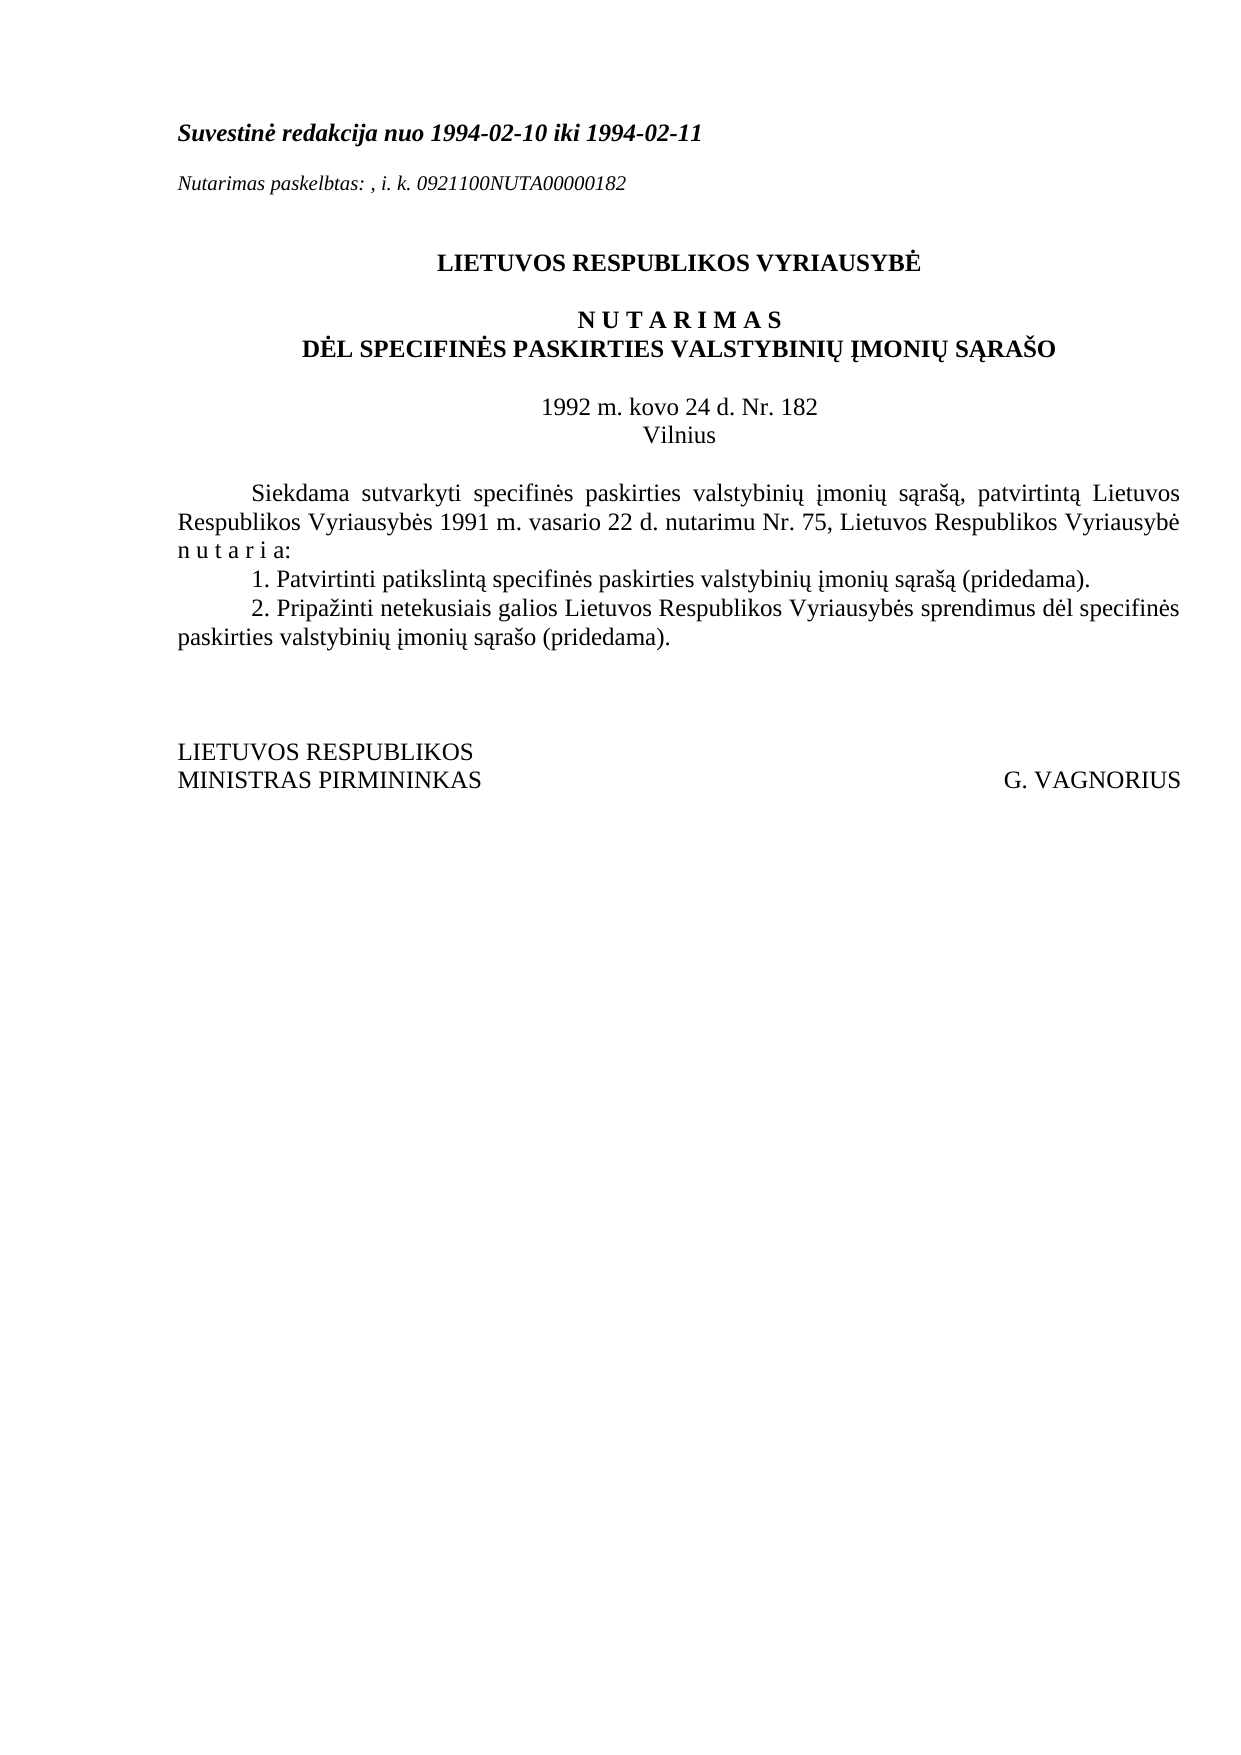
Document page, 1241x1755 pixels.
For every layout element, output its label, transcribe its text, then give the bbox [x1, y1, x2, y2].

text LIETUVOS RESPUBLIKOS [177, 737, 1181, 765]
text Siekdama sutvarkyti specifinės paskirties valstybinių įmonių sąrašą, patvirtintą Lietuvos Respublikos Vyriausybės 1991 m. vasario 22 d. nutarimu Nr. 75, Lietuvos Respublikos Vyriausybė nutaria: [177, 478, 1181, 564]
text DĖL SPECIFINĖS PASKIRTIES VALSTYBINIŲ ĮMONIŲ SĄRAŠO [177, 334, 1181, 363]
text 2. Pripažinti netekusiais galios Lietuvos Respublikos Vyriausybės sprendimus dėl specifinės paskirties valstybinių įmonių sąrašo (pridedama). [177, 593, 1181, 650]
text LIETUVOS RESPUBLIKOS VYRIAUSYBĖ [177, 248, 1181, 277]
text Nutarimas paskelbtas: , i. k. 0921100NUTA00000182 [177, 171, 1181, 195]
text 1992 m. kovo 24 d. Nr. 182 [177, 392, 1181, 420]
text Suvestinė redakcija nuo 1994-02-10 iki 1994-02-11 [177, 118, 1181, 147]
text 1. Patvirtinti patikslintą specifinės paskirties valstybinių įmonių sąrašą (pridedama). [177, 564, 1181, 593]
text N U T A R I M A S [177, 305, 1181, 334]
text MINISTRAS PIRMININKAS G. VAGNORIUS [177, 765, 1181, 794]
text Vilnius [177, 420, 1181, 449]
